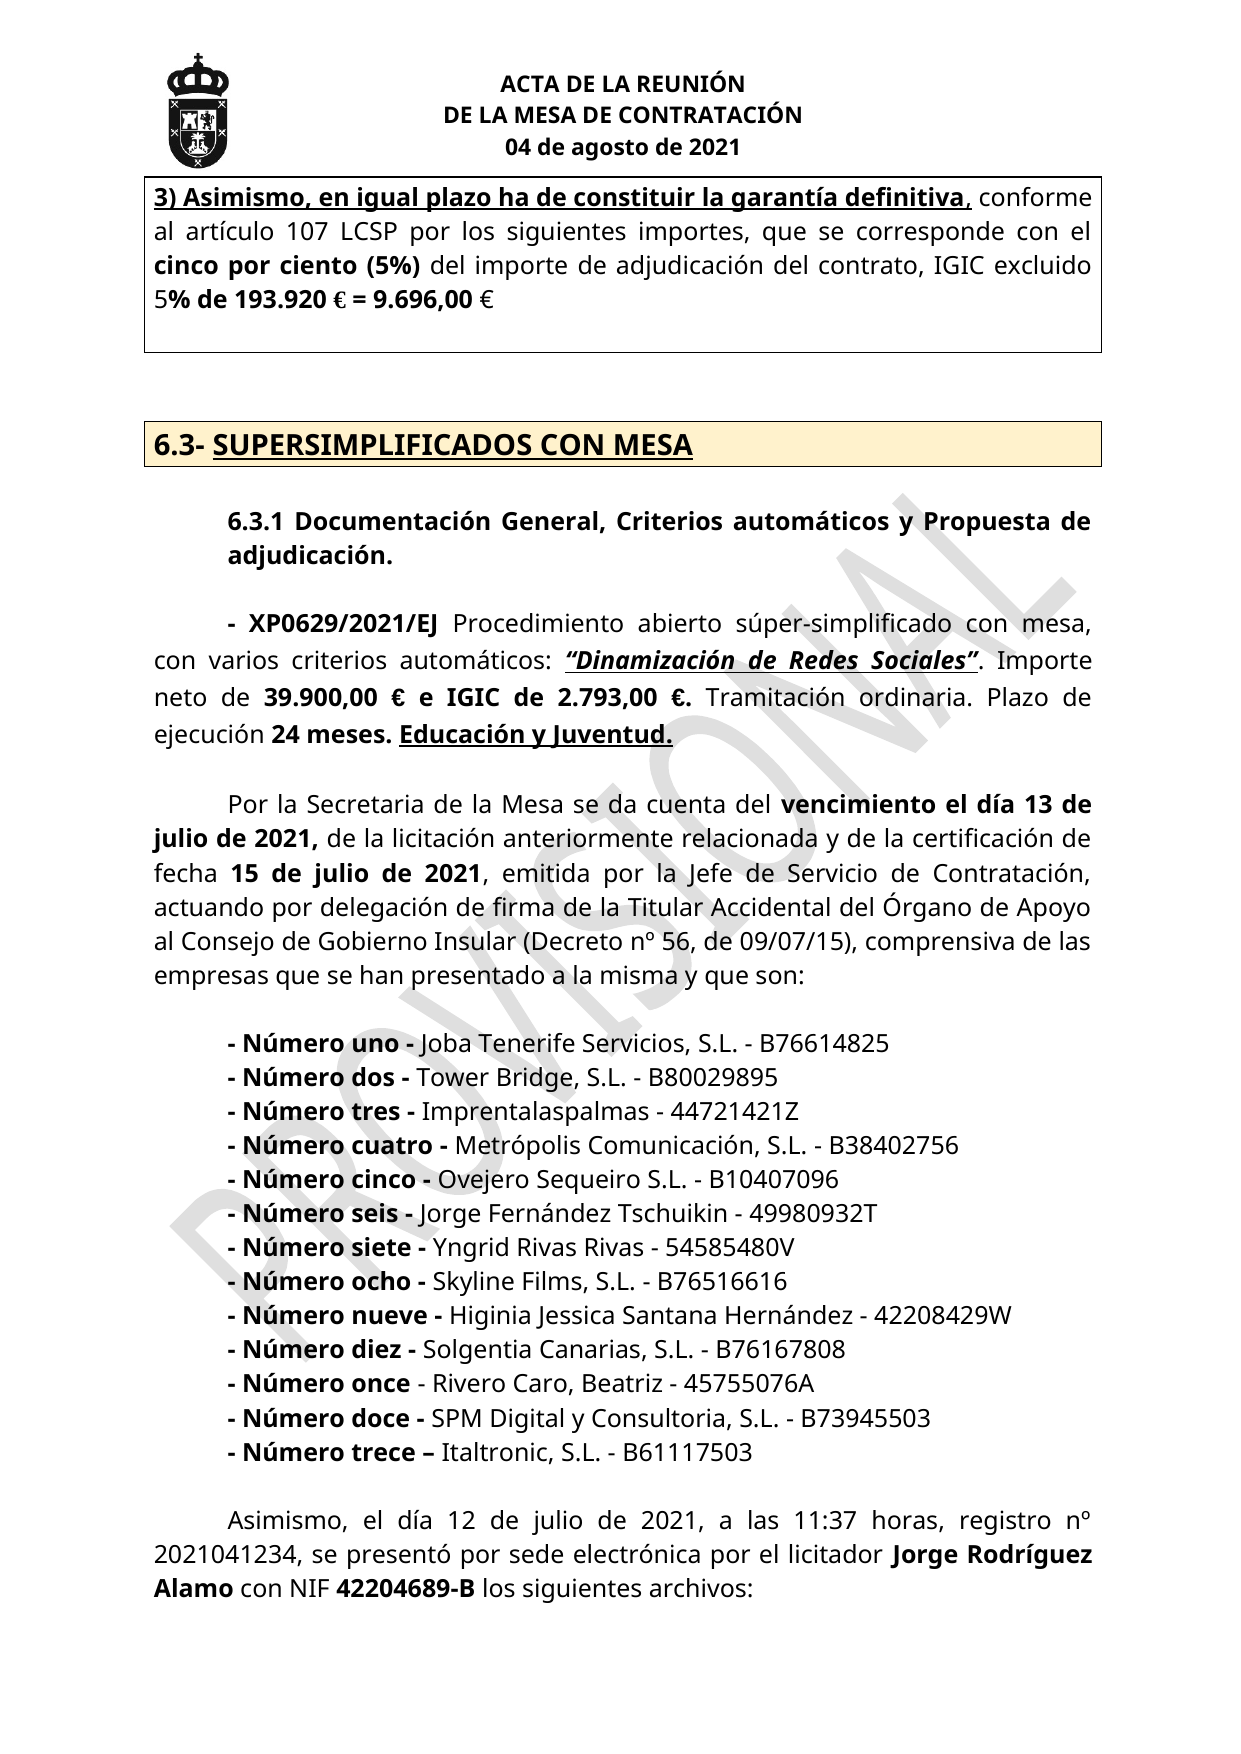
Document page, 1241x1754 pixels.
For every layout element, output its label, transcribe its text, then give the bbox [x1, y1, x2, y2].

text - Número ocho - Skyline Films, S.L. - B76516616 [227, 1264, 1092, 1298]
text Por la Secretaria de la Mesa se da cuenta del vencimiento el día 13 de julio de 2021, de la licitación anteriormente relacionada y de la certificación de fecha 15 de julio de 2021, emitida por la Jefe de Servicio de Contratación, actuando por delegación de firma de la Titular Accidental del Órgano de Apoyo al Consejo de Gobierno Insular (Decreto nº 56, de 09/07/15), comprensiva de las empresas que se han presentado a la misma y que son: [153, 787, 1092, 991]
text - Número nueve - Higinia Jessica Santana Hernández - 42208429W [227, 1298, 1092, 1332]
text - XP0629/2021/EJ Procedimiento abierto súper-simplificado con mesa, con varios criterios automáticos: “Dinamización de Redes Sociales”. Importe neto de 39.900,00 € e IGIC de 2.793,00 €. Tramitación ordinaria. Plazo de ejecución 24 meses. Educación y Juventud. [153, 606, 1092, 750]
text - Número cuatro - Metrópolis Comunicación, S.L. - B38402756 [227, 1128, 1092, 1162]
text - Número siete - Yngrid Rivas Rivas - 54585480V [227, 1230, 1092, 1264]
text - Número once - Rivero Caro, Beatriz - 45755076A [227, 1366, 1092, 1400]
picture [164, 50, 231, 171]
text - Número dos - Tower Bridge, S.L. - B80029895 [227, 1059, 1092, 1094]
text 3) Asimismo, en igual plazo ha de constituir la garantía definitiva, conforme al artículo 107 LCSP por los siguientes importes, que se corresponde con el cinco por ciento (5%) del importe de adjudicación del contrato, IGIC excluido 5% de 193.920 € = 9.696,00 € [145, 178, 1101, 316]
text - Número cinco - Ovejero Sequeiro S.L. - B10407096 [227, 1162, 1092, 1196]
text - Número seis - Jorge Fernández Tschuikin - 49980932T [227, 1196, 1092, 1230]
text - Número trece – Italtronic, S.L. - B61117503 [227, 1434, 1092, 1468]
text - Número tres - Imprentalaspalmas - 44721421Z [227, 1094, 1092, 1128]
text - Número uno - Joba Tenerife Servicios, S.L. - B76614825 [227, 1026, 1092, 1059]
text Asimismo, el día 12 de julio de 2021, a las 11:37 horas, registro nº 2021041234, se presentó por sede electrónica por el licitador Jorge Rodríguez Alamo con NIF 42204689-B los siguientes archivos: [153, 1502, 1092, 1604]
text 6.3- SUPERSIMPLIFICADOS CON MESA [145, 422, 1101, 466]
text - Número doce - SPM Digital y Consultoria, S.L. - B73945503 [227, 1400, 1092, 1434]
text 6.3.1 Documentación General, Criterios automáticos y Propuesta de adjudicación. [227, 504, 1092, 572]
text - Número diez - Solgentia Canarias, S.L. - B76167808 [227, 1332, 1092, 1366]
